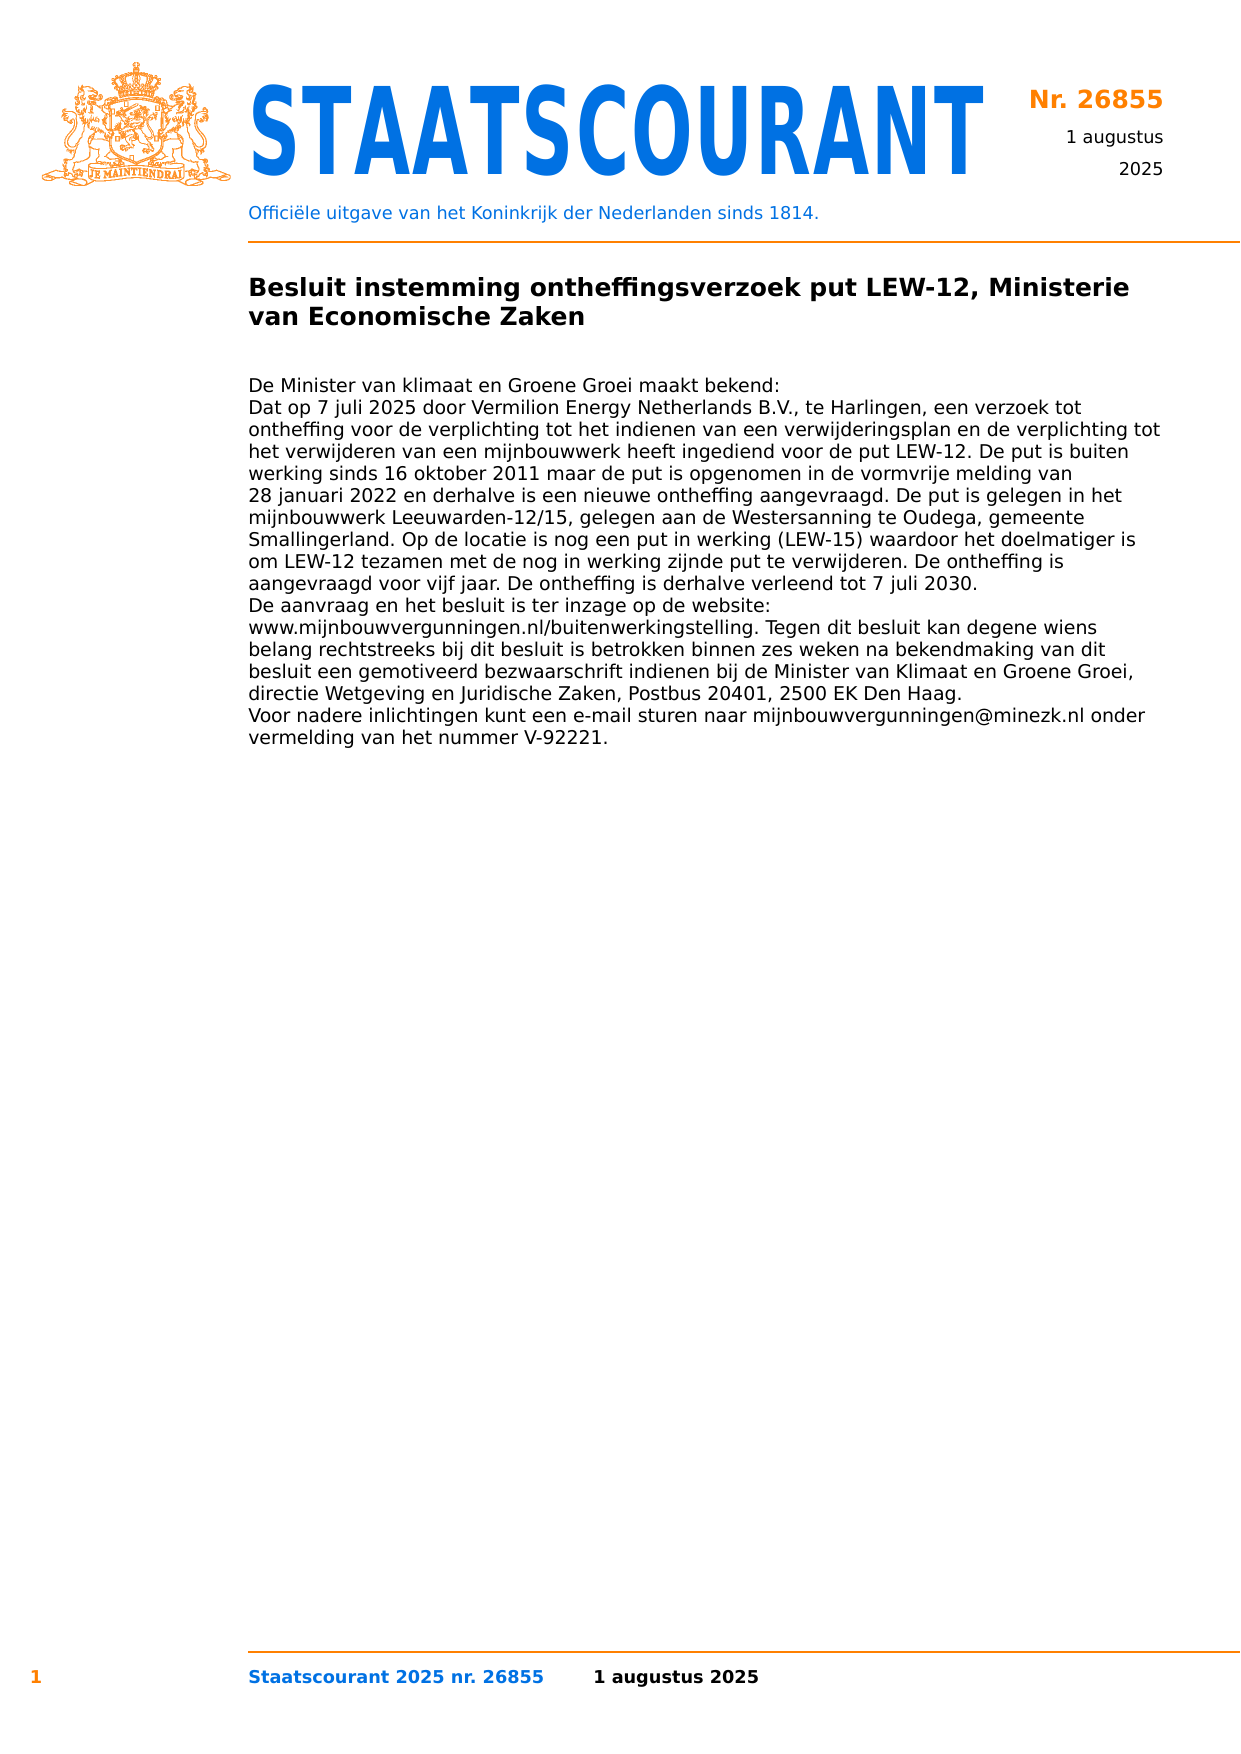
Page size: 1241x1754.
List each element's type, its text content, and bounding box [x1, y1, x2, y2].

subtitle Besluit instemming ontheffingsverzoek put LEW-12, Ministerie van Economische Zaken [248, 273, 1163, 331]
table_header STAATSCOURANT [248, 62, 998, 203]
text De Minister van klimaat en Groene Groei maakt bekend: [248, 375, 1163, 397]
text Dat op 7 juli 2025 door Vermilion Energy Netherlands B.V., te Harlingen, een verzoek tot ontheffing voor de verplichting tot het indienen van een verwijderingsplan en de verplichting tot het verwijderen van een mijnbouwwerk heeft ingediend voor de put LEW-12. De put is buiten werking sinds 16 oktober 2011 maar de put is opgenomen in de vormvrije melding van 28 januari 2022 en derhalve is een nieuwe ontheffing aangevraagd. De put is gelegen in het mijnbouwwerk Leeuwarden-12/15, gelegen aan de Westersanning te Oudega, gemeente Smallingerland. Op de locatie is nog een put in werking (LEW-15) waardoor het doelmatiger is om LEW-12 tezamen met de nog in werking zijnde put te verwijderen. De ontheffing is aangevraagd voor vijf jaar. De ontheffing is derhalve verleend tot 7 juli 2030. [248, 397, 1163, 595]
table_header [25, 62, 248, 241]
text De aanvraag en het besluit is ter inzage op de website: www.mijnbouwvergunningen.nl/buitenwerkingstelling. Tegen dit besluit kan degene wiens belang rechtstreeks bij dit besluit is betrokken binnen zes weken na bekendmaking van dit besluit een gemotiveerd bezwaarschrift indienen bij de Minister van Klimaat en Groene Groei, directie Wetgeving en Juridische Zaken, Postbus 20401, 2500 EK Den Haag. [248, 595, 1163, 705]
table_cell 2025 [998, 153, 1240, 203]
table_header Nr. 26855 [998, 62, 1240, 121]
text Voor nadere inlichtingen kunt een e-mail sturen naar mijnbouwvergunningen@minezk.nl onder vermelding van het nummer V-92221. [248, 705, 1163, 749]
table_cell Officiële uitgave van het Koninkrijk der Nederlanden sinds 1814. [248, 203, 1240, 241]
picture [41, 62, 231, 186]
table_cell 1 augustus [998, 121, 1240, 153]
